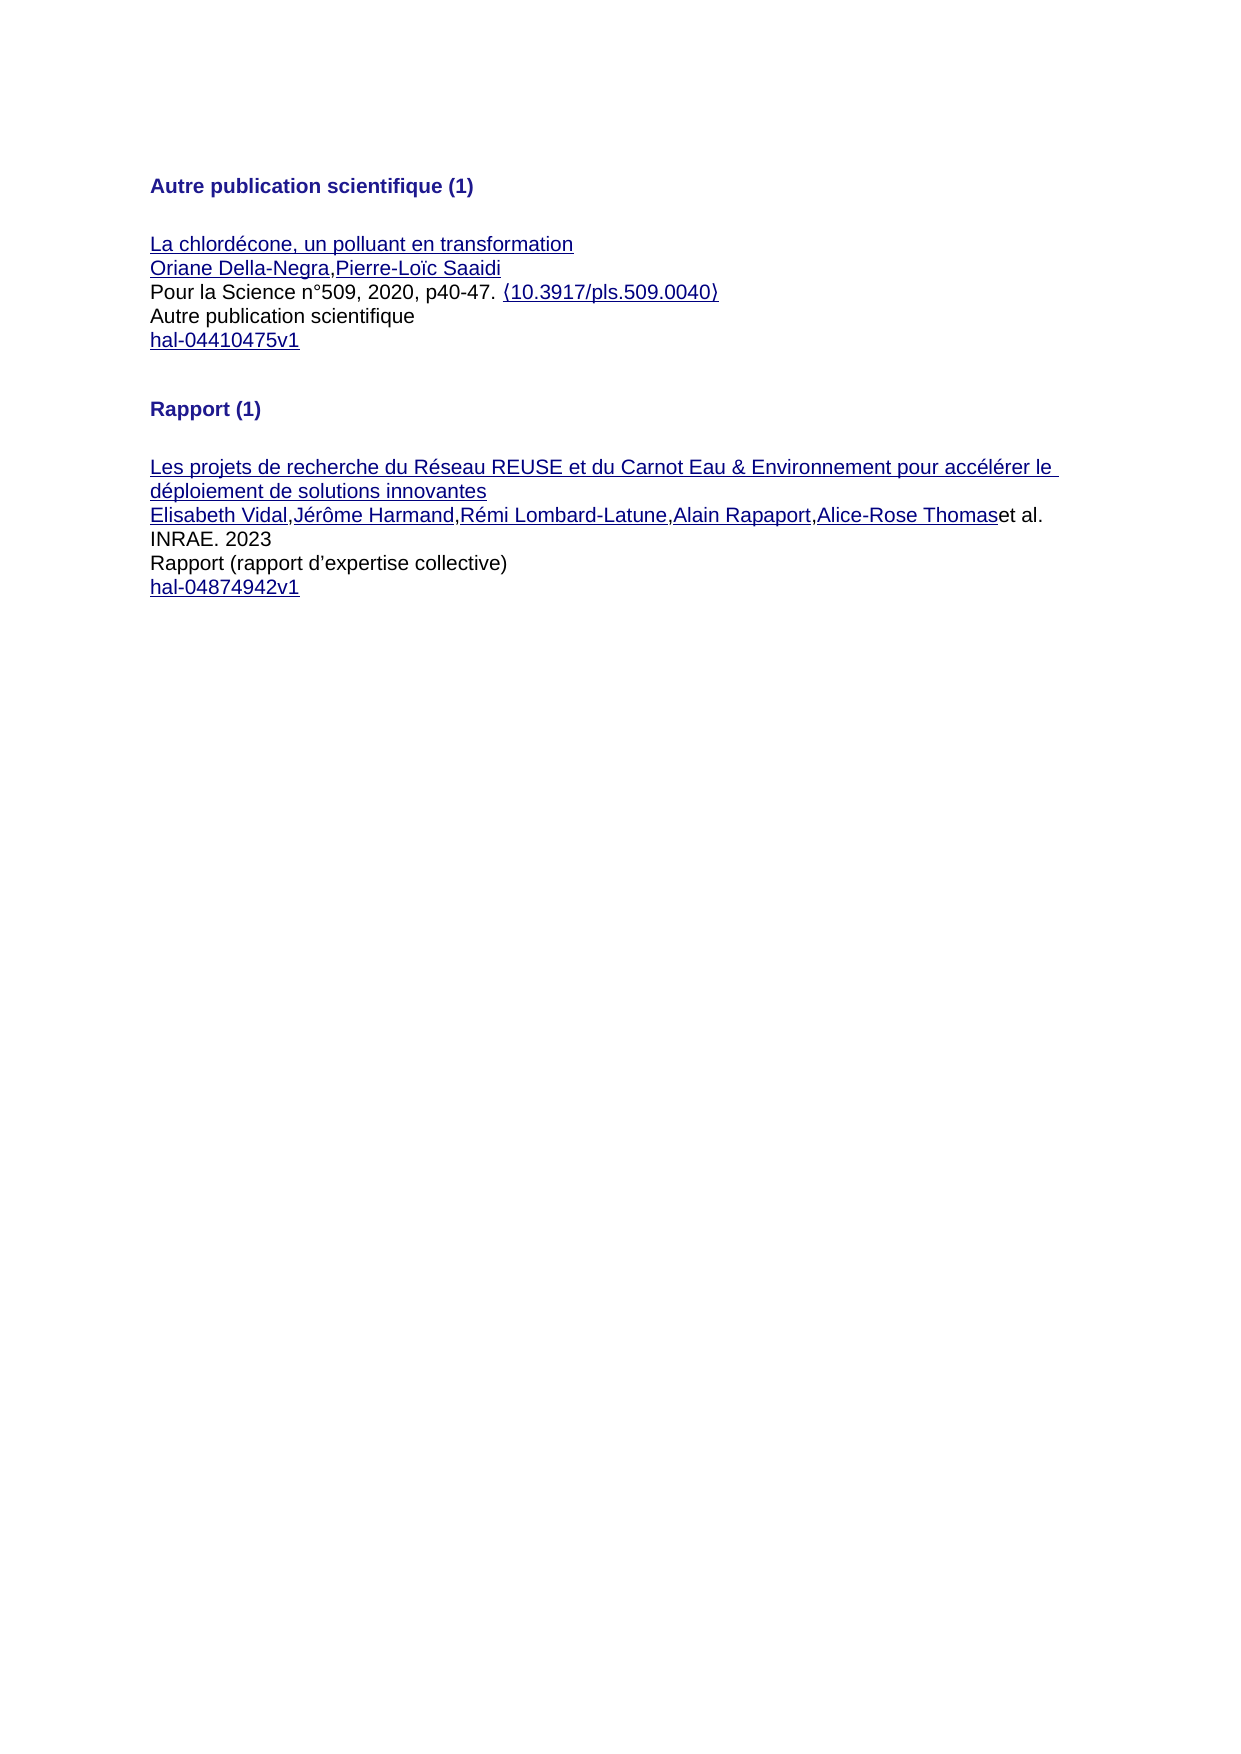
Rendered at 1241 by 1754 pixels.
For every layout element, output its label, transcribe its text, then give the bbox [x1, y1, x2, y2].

subtitle Rapport (1) [150, 397, 1090, 421]
table_header La chlordécone, un polluant en transformation Oriane Della-Negra,Pierre-Loïc Saaidi Pour la Science n°509, 2020, p40-47. ⟨10.3917/pls.509.0040⟩ Autre publication scientifique hal-04410475v1 [150, 232, 1090, 352]
subtitle Autre publication scientifique (1) [150, 174, 1090, 198]
table_header Les projets de recherche du Réseau REUSE et du Carnot Eau & Environnement pour accélérer le déploiement de solutions innovantes Elisabeth Vidal,Jérôme Harmand,Rémi Lombard-Latune,Alain Rapaport,Alice-Rose Thomaset al. INRAE. 2023 Rapport (rapport d’expertise collective) hal-04874942v1 [150, 455, 1090, 599]
